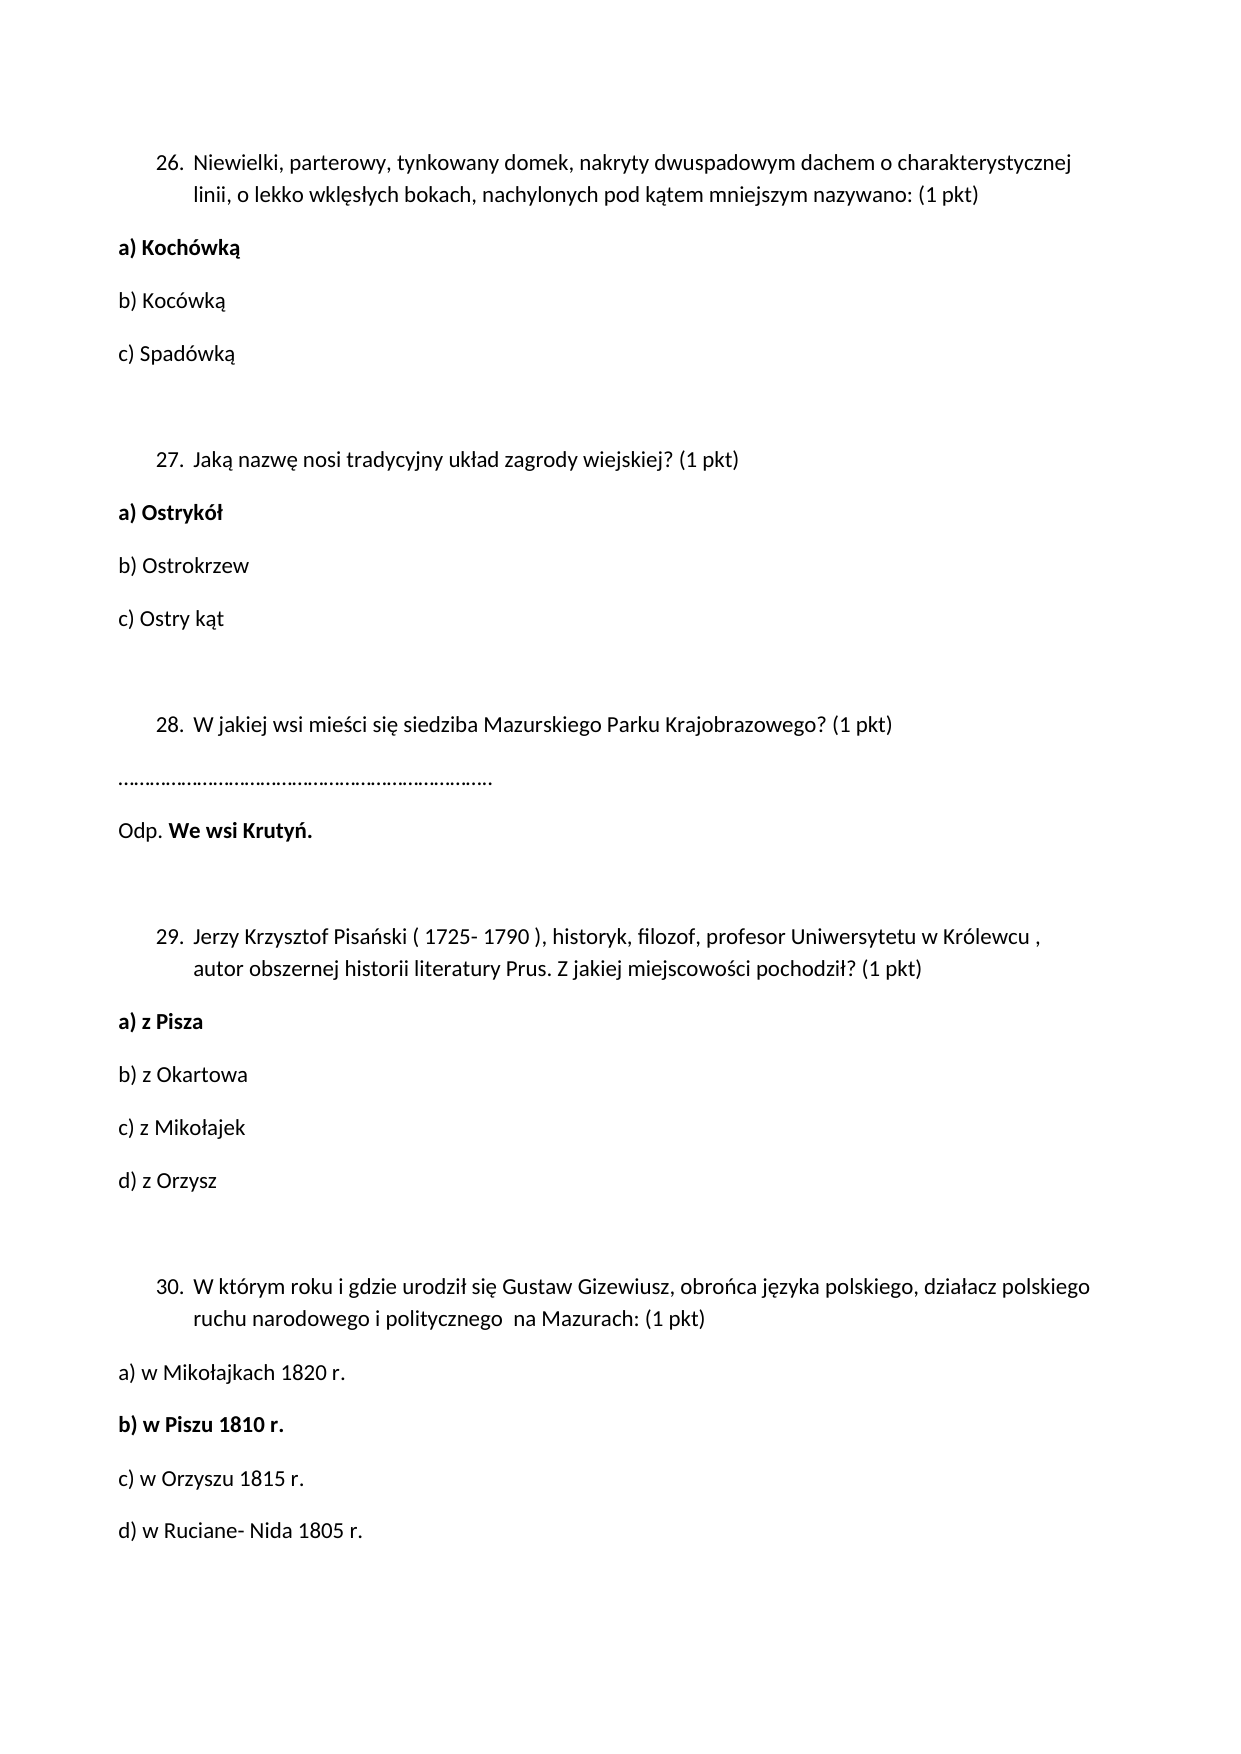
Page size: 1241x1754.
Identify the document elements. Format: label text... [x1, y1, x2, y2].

list W jakiej wsi mieści się siedziba Mazurskiego Parku Krajobrazowego? (1 pkt) [156, 710, 1093, 738]
text b) Kocówką [118, 286, 1093, 314]
text Odp. We wsi Krutyń. [118, 816, 1093, 844]
text c) w Orzyszu 1815 r. [118, 1464, 1093, 1492]
text a) Kochówką [118, 233, 1093, 261]
text c) z Mikołajek [118, 1113, 1093, 1141]
text c) Ostry kąt [118, 604, 1093, 632]
text b) Ostrokrzew [118, 551, 1093, 579]
text a) Ostrykół [118, 498, 1093, 526]
text a) w Mikołajkach 1820 r. [118, 1358, 1093, 1386]
text a) z Pisza [118, 1007, 1093, 1035]
text b) w Piszu 1810 r. [118, 1411, 1093, 1439]
text d) z Orzysz [118, 1166, 1093, 1194]
list W którym roku i gdzie urodził się Gustaw Gizewiusz, obrońca języka polskiego, działacz polskiego ruchu narodowego i politycznego na Mazurach: (1 pkt) [156, 1272, 1093, 1333]
text c) Spadówką [118, 339, 1093, 367]
text b) z Okartowa [118, 1060, 1093, 1088]
list Jaką nazwę nosi tradycyjny układ zagrody wiejskiej? (1 pkt) [156, 445, 1093, 473]
text …………………………………………………………….. [118, 763, 1093, 791]
text d) w Ruciane- Nida 1805 r. [118, 1517, 1093, 1545]
list Niewielki, parterowy, tynkowany domek, nakryty dwuspadowym dachem o charakterystycznej linii, o lekko wklęsłych bokach, nachylonych pod kątem mniejszym nazywano: (1 pkt) [156, 148, 1093, 208]
list Jerzy Krzysztof Pisański ( 1725- 1790 ), historyk, filozof, profesor Uniwersytetu w Królewcu , autor obszernej historii literatury Prus. Z jakiej miejscowości pochodził? (1 pkt) [156, 922, 1093, 982]
